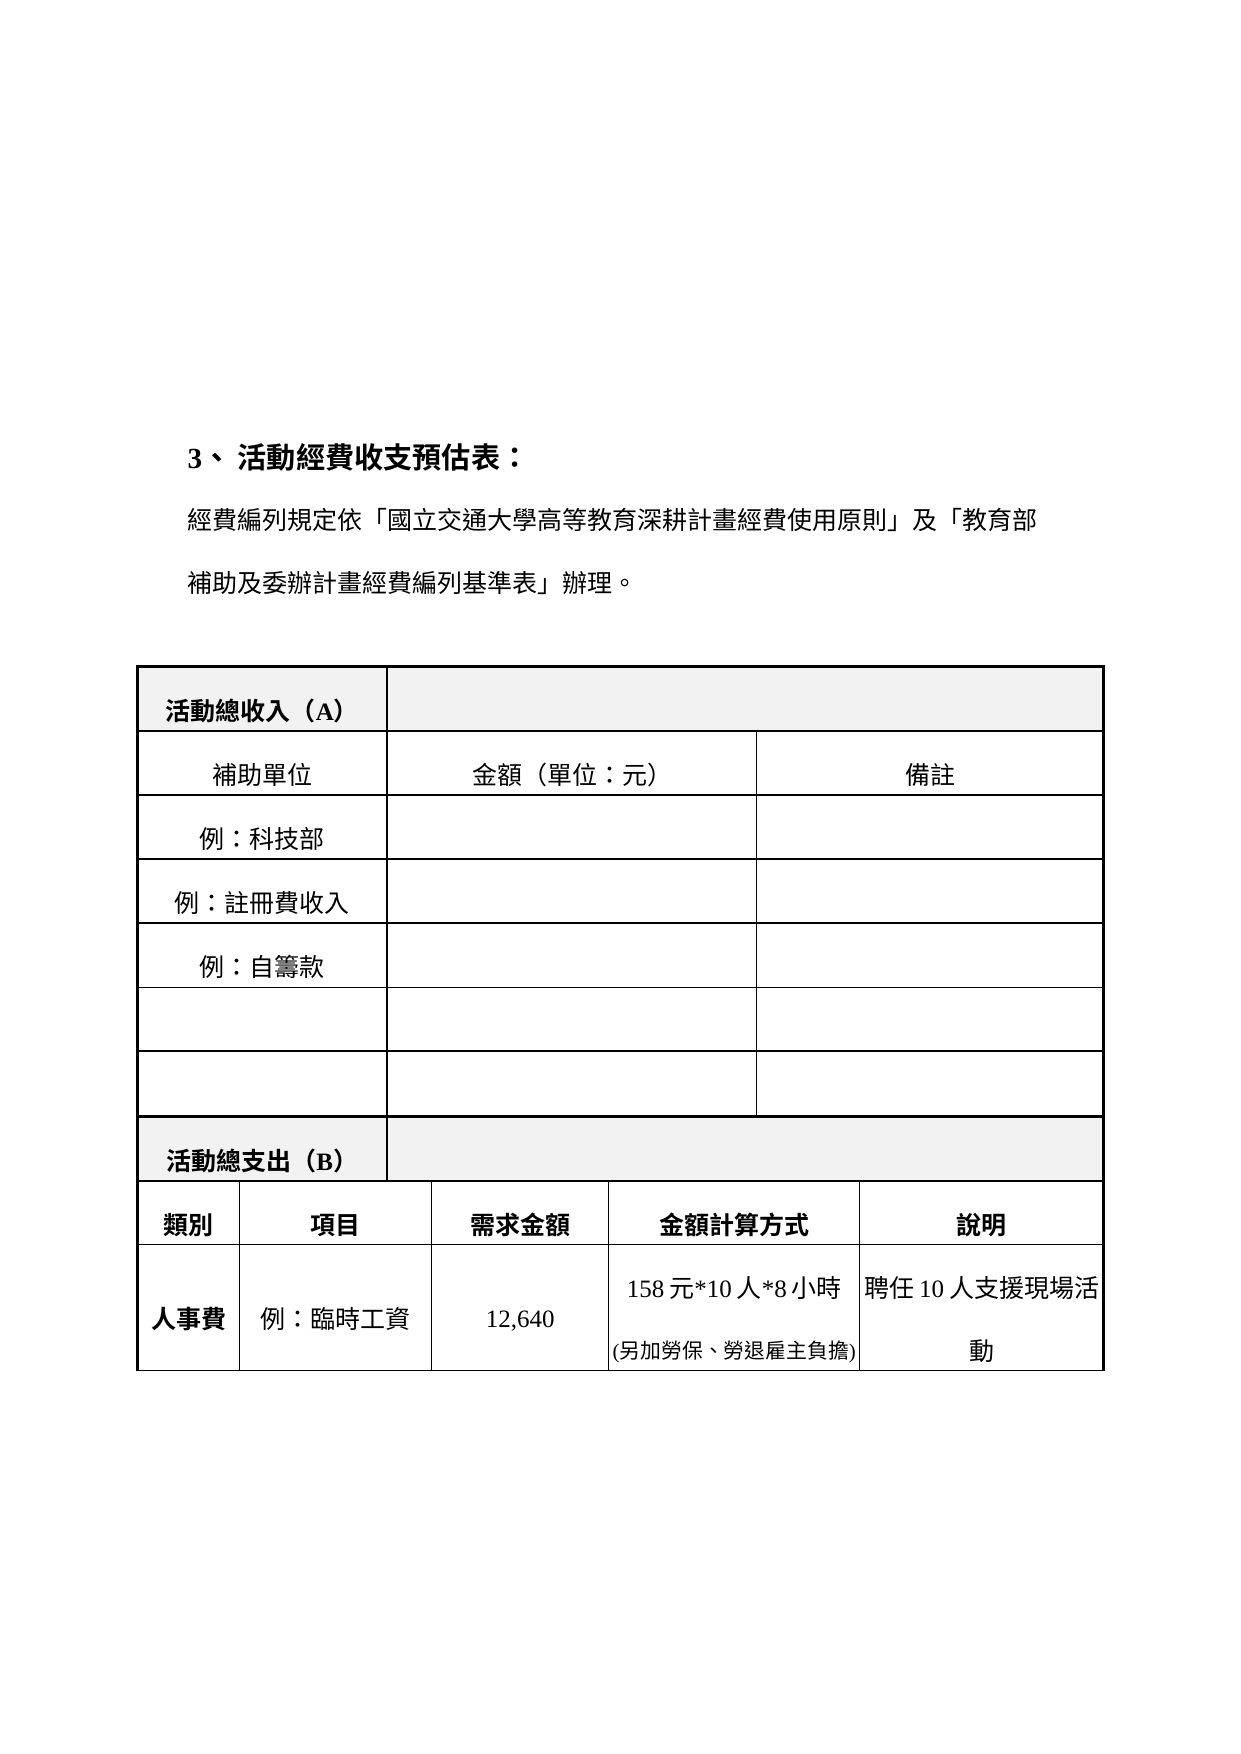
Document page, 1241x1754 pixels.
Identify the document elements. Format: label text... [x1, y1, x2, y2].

text 經費編列規定依「國立交通大學高等教育深耕計畫經費使用原則」及「教育部補助及委辦計畫經費編列基準表」辦理。 [187, 477, 1053, 602]
table_cell 例：註冊費收入 [139, 860, 386, 922]
table_cell 聘任10人支援現場活動 [860, 1245, 1102, 1370]
table_cell 人事費 [139, 1245, 239, 1370]
table_cell 項目 [240, 1182, 431, 1244]
table_cell 需求金額 [432, 1182, 608, 1244]
table_cell 12,640 [432, 1245, 608, 1370]
table_cell 例：科技部 [139, 796, 386, 858]
table_cell [757, 988, 1102, 1050]
table_cell [757, 860, 1102, 922]
table_cell [757, 924, 1102, 986]
table_cell [388, 860, 756, 922]
table_cell 說明 [860, 1182, 1102, 1244]
table_header [388, 668, 1102, 730]
table_cell [388, 796, 756, 858]
table_cell 補助單位 [139, 732, 386, 794]
table_cell 158元*10人*8小時 (另加勞保、勞退雇主負擔) [609, 1245, 859, 1370]
table_cell 備註 [757, 732, 1102, 794]
table_cell [757, 796, 1102, 858]
table_cell 金額（單位：元） [388, 732, 756, 794]
table_cell 金額計算方式 [609, 1182, 859, 1244]
table_cell [388, 1052, 756, 1114]
table_cell [388, 1118, 1102, 1180]
table_cell [139, 988, 386, 1050]
table_cell 例：自籌款 [139, 924, 386, 986]
table_cell [139, 1052, 386, 1114]
table_cell [388, 924, 756, 986]
table_cell 例：臨時工資 [240, 1245, 431, 1370]
table_header 活動總收入（A） [139, 668, 386, 730]
table_cell 活動總支出（B） [139, 1118, 386, 1180]
table_cell [757, 1052, 1102, 1114]
table_cell [388, 988, 756, 1050]
list 活動經費收支預估表： [187, 414, 1053, 477]
table_cell 類別 [139, 1182, 239, 1244]
